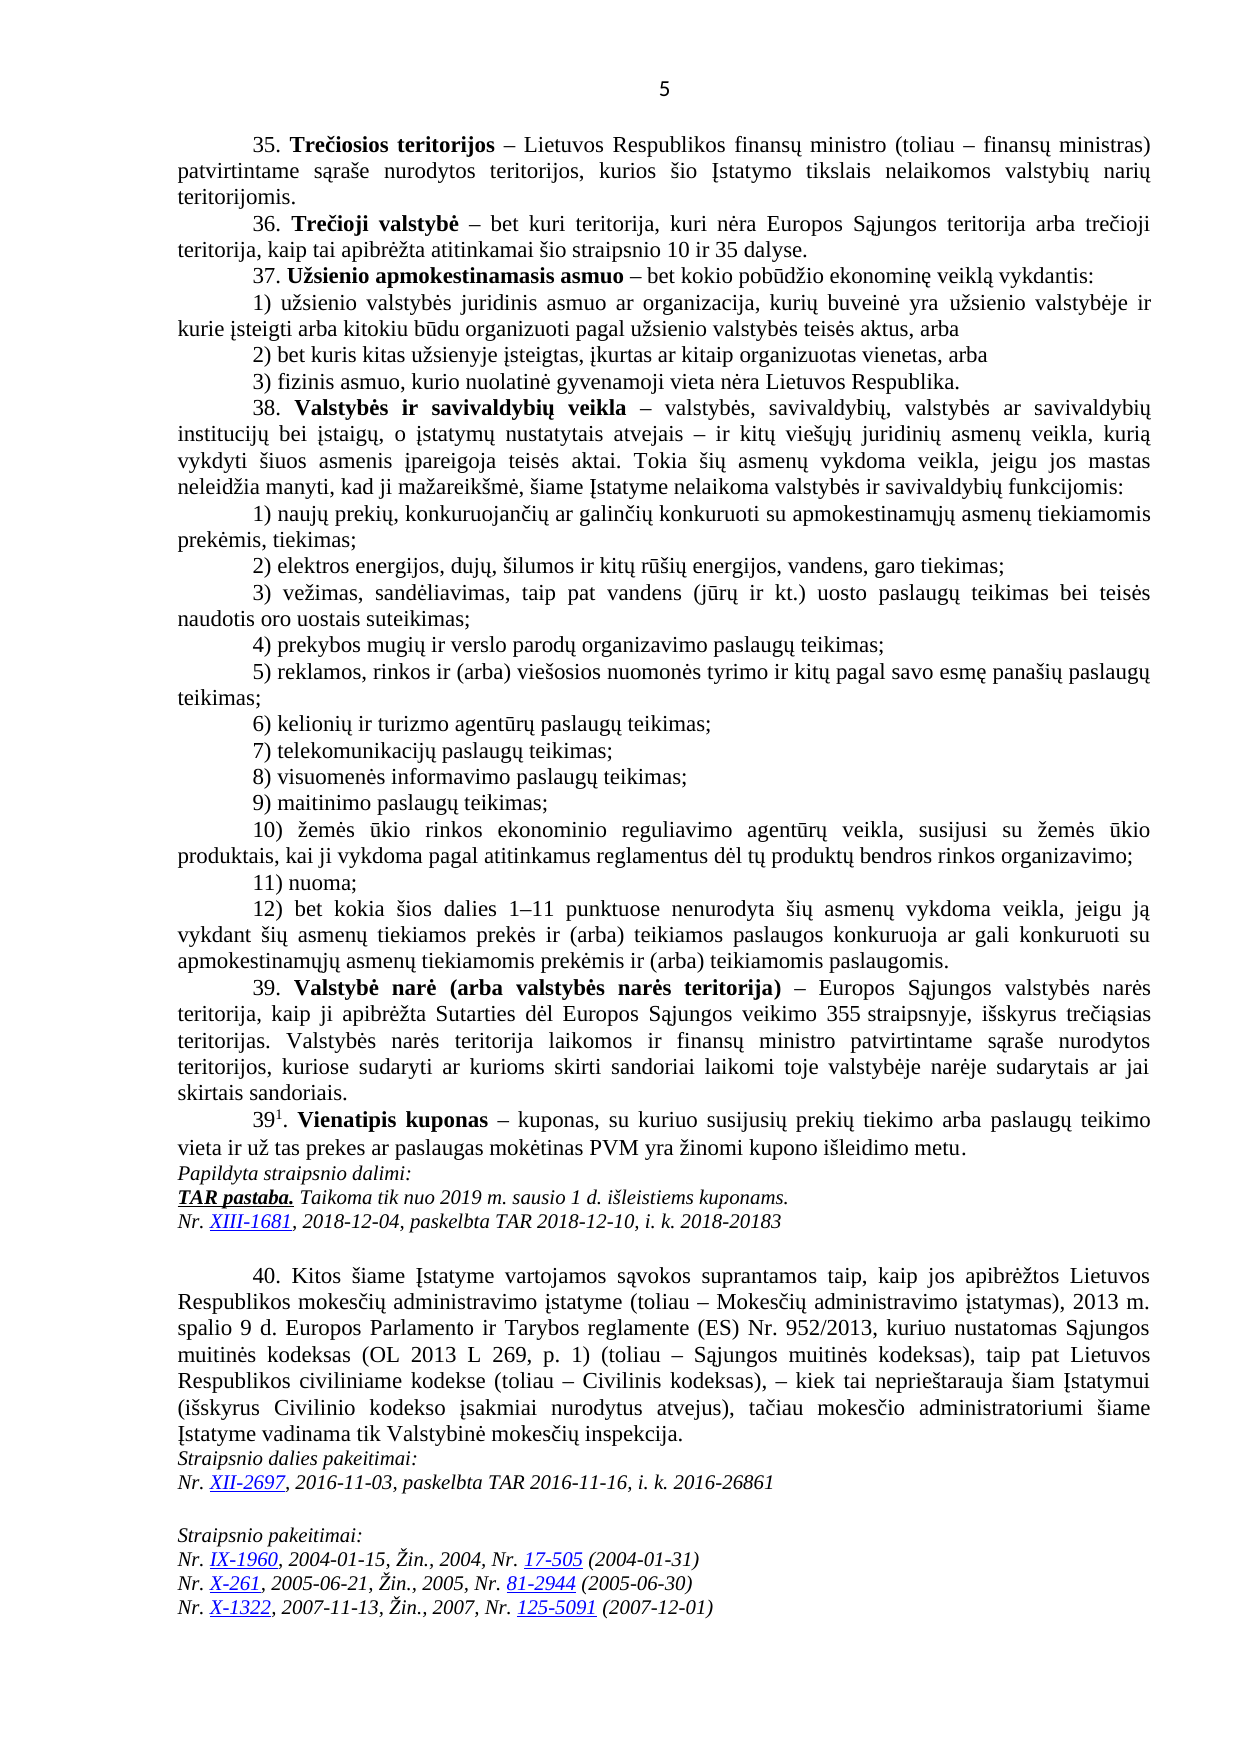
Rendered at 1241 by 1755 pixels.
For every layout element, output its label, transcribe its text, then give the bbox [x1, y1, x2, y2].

text 37. Užsienio apmokestinamasis asmuo – bet kokio pobūdžio ekonominę veiklą vykdantis: [177, 262, 1152, 289]
text Nr. IX-1960, 2004-01-15, Žin., 2004, Nr. 17-505 (2004-01-31) [177, 1547, 1152, 1571]
text 6) kelionių ir turizmo agentūrų paslaugų teikimas; [177, 710, 1152, 737]
text 1) naujų prekių, konkuruojančių ar galinčių konkuruoti su apmokestinamųjų asmenų tiekiamomis prekėmis, tiekimas; [177, 499, 1152, 552]
text 36. Trečioji valstybė – bet kuri teritorija, kuri nėra Europos Sąjungos teritorija arba trečioji teritorija, kaip tai apibrėžta atitinkamai šio straipsnio 10 ir 35 dalyse. [177, 210, 1152, 262]
text 3) fizinis asmuo, kurio nuolatinė gyvenamoji vieta nėra Lietuvos Respublika. [177, 368, 1152, 394]
text 35. Trečiosios teritorijos – Lietuvos Respublikos finansų ministro (toliau – finansų ministras) patvirtintame sąraše nurodytos teritorijos, kurios šio Įstatymo tikslais nelaikomos valstybių narių teritorijomis. [177, 131, 1152, 210]
text Nr. XIII-1681, 2018-12-04, paskelbta TAR 2018-12-10, i. k. 2018-20183 [177, 1209, 1152, 1233]
text 1) užsienio valstybės juridinis asmuo ar organizacija, kurių buveinė yra užsienio valstybėje ir kurie įsteigti arba kitokiu būdu organizuoti pagal užsienio valstybės teisės aktus, arba [177, 289, 1152, 341]
text 2) elektros energijos, dujų, šilumos ir kitų rūšių energijos, vandens, garo tiekimas; [177, 552, 1152, 579]
text 9) maitinimo paslaugų teikimas; [177, 789, 1152, 816]
text 8) visuomenės informavimo paslaugų teikimas; [177, 763, 1152, 789]
text 4) prekybos mugių ir verslo parodų organizavimo paslaugų teikimas; [177, 631, 1152, 658]
text 5) reklamos, rinkos ir (arba) viešosios nuomonės tyrimo ir kitų pagal savo esmę panašių paslaugų teikimas; [177, 658, 1152, 710]
text 38. Valstybės ir savivaldybių veikla – valstybės, savivaldybių, valstybės ar savivaldybių institucijų bei įstaigų, o įstatymų nustatytais atvejais – ir kitų viešųjų juridinių asmenų veikla, kurią vykdyti šiuos asmenis įpareigoja teisės aktai. Tokia šių asmenų vykdoma veikla, jeigu jos mastas neleidžia manyti, kad ji mažareikšmė, šiame Įstatyme nelaikoma valstybės ir savivaldybių funkcijomis: [177, 394, 1152, 499]
text TAR pastaba. Taikoma tik nuo 2019 m. sausio 1 d. išleistiems kuponams. [177, 1185, 1152, 1209]
text Nr. X-261, 2005-06-21, Žin., 2005, Nr. 81-2944 (2005-06-30) [177, 1571, 1152, 1595]
text 11) nuoma; [177, 868, 1152, 895]
text 12) bet kokia šios dalies 1–11 punktuose nenurodyta šių asmenų vykdoma veikla, jeigu ją vykdant šių asmenų tiekiamos prekės ir (arba) teikiamos paslaugos konkuruoja ar gali konkuruoti su apmokestinamųjų asmenų tiekiamomis prekėmis ir (arba) teikiamomis paslaugomis. [177, 895, 1152, 974]
text 3) vežimas, sandėliavimas, taip pat vandens (jūrų ir kt.) uosto paslaugų teikimas bei teisės naudotis oro uostais suteikimas; [177, 579, 1152, 631]
text 2) bet kuris kitas užsienyje įsteigtas, įkurtas ar kitaip organizuotas vienetas, arba [177, 341, 1152, 368]
text Nr. X-1322, 2007-11-13, Žin., 2007, Nr. 125-5091 (2007-12-01) [177, 1595, 1152, 1619]
text Straipsnio dalies pakeitimai: [177, 1446, 1152, 1470]
text 10) žemės ūkio rinkos ekonominio reguliavimo agentūrų veikla, susijusi su žemės ūkio produktais, kai ji vykdoma pagal atitinkamus reglamentus dėl tų produktų bendros rinkos organizavimo; [177, 816, 1152, 868]
text Nr. XII-2697, 2016-11-03, paskelbta TAR 2016-11-16, i. k. 2016-26861 [177, 1470, 1152, 1494]
text Straipsnio pakeitimai: [177, 1523, 1152, 1547]
text 391. Vienatipis kuponas – kuponas, su kuriuo susijusių prekių tiekimo arba paslaugų teikimo vieta ir už tas prekes ar paslaugas mokėtinas PVM yra žinomi kupono išleidimo metu. [177, 1106, 1152, 1161]
text 40. Kitos šiame Įstatyme vartojamos sąvokos suprantamos taip, kaip jos apibrėžtos Lietuvos Respublikos mokesčių administravimo įstatyme (toliau – Mokesčių administravimo įstatymas), 2013 m. spalio 9 d. Europos Parlamento ir Tarybos reglamente (ES) Nr. 952/2013, kuriuo nustatomas Sąjungos muitinės kodeksas (OL 2013 L 269, p. 1) (toliau – Sąjungos muitinės kodeksas), taip pat Lietuvos Respublikos civiliniame kodekse (toliau – Civilinis kodeksas), – kiek tai neprieštarauja šiam Įstatymui (išskyrus Civilinio kodekso įsakmiai nurodytus atvejus), tačiau mokesčio administratoriumi šiame Įstatyme vadinama tik Valstybinė mokesčių inspekcija. [177, 1262, 1152, 1446]
text Papildyta straipsnio dalimi: [177, 1161, 1152, 1185]
text 7) telekomunikacijų paslaugų teikimas; [177, 737, 1152, 763]
text 39. Valstybė narė (arba valstybės narės teritorija) – Europos Sąjungos valstybės narės teritorija, kaip ji apibrėžta Sutarties dėl Europos Sąjungos veikimo 355 straipsnyje, išskyrus trečiąsias teritorijas. Valstybės narės teritorija laikomos ir finansų ministro patvirtintame sąraše nurodytos teritorijos, kuriose sudaryti ar kurioms skirti sandoriai laikomi toje valstybėje narėje sudarytais ar jai skirtais sandoriais. [177, 974, 1152, 1106]
